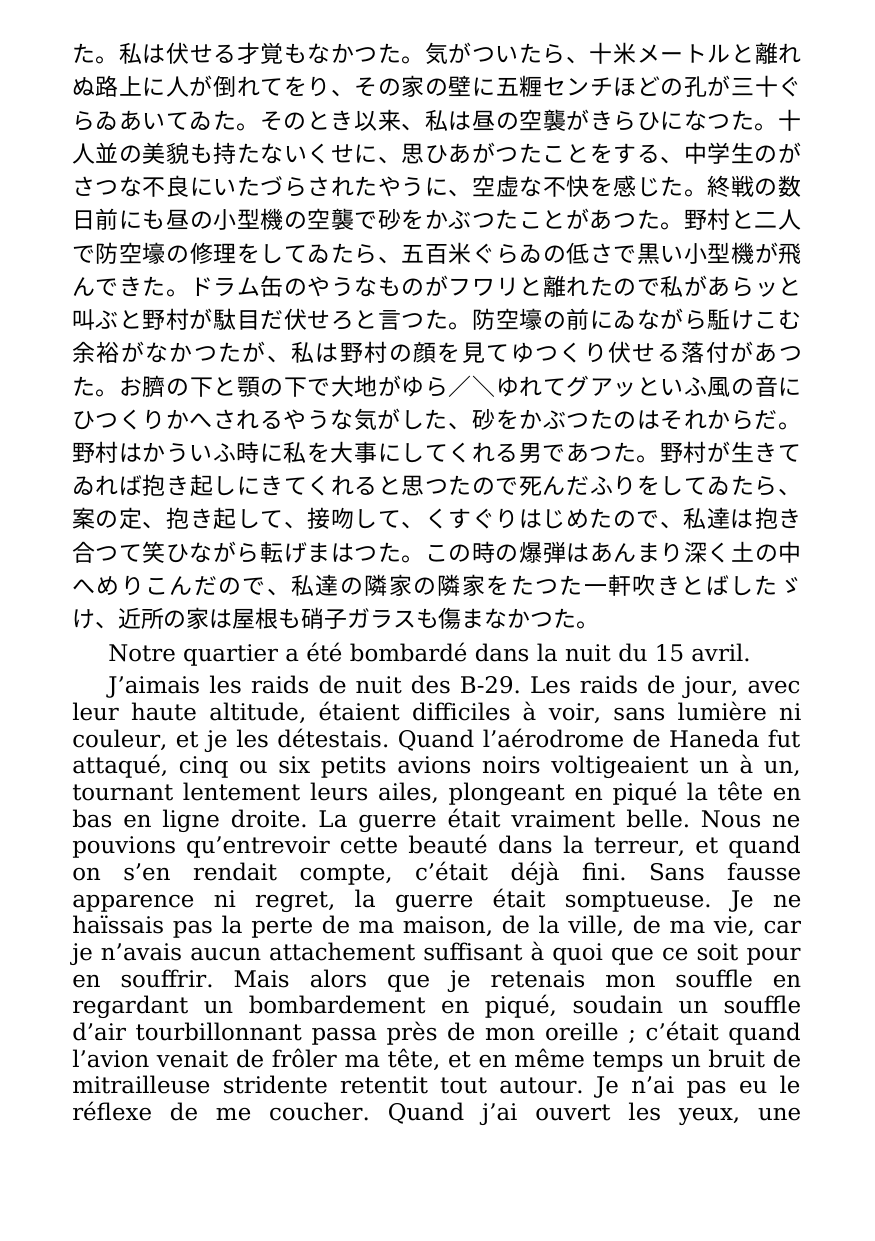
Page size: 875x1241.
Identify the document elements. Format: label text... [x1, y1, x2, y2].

text J’aimais les raids de nuit des B-29. Les raids de jour, avec leur haute altitude, étaient difficiles à voir, sans lumière ni couleur, et je les détestais. Quand l’aérodrome de Haneda fut attaqué, cinq ou six petits avions noirs voltigeaient un à un, tournant lentement leurs ailes, plongeant en piqué la tête en bas en ligne droite. La guerre était vraiment belle. Nous ne pouvions qu’entrevoir cette beauté dans la terreur, et quand on s’en rendait compte, c’était déjà fini. Sans fausse apparence ni regret, la guerre était somptueuse. Je ne haïssais pas la perte de ma maison, de la ville, de ma vie, car je n’avais aucun attachement suffisant à quoi que ce soit pour en souffrir. Mais alors que je retenais mon souffle en regardant un bombardement en piqué, soudain un souffle d’air tourbillonnant passa près de mon oreille ; c’était quand l’avion venait de frôler ma tête, et en même temps un bruit de mitrailleuse stridente retentit tout autour. Je n’ai pas eu le réflexe de me coucher. Quand j’ai ouvert les yeux, une [72, 673, 802, 1126]
text た。私は伏せる才覚もなかつた。気がついたら、十米メートルと離れぬ路上に人が倒れてをり、その家の壁に五糎センチほどの孔が三十ぐらゐあいてゐた。そのとき以来、私は昼の空襲がきらひになつた。十人並の美貌も持たないくせに、思ひあがつたことをする、中学生のがさつな不良にいたづらされたやうに、空虚な不快を感じた。終戦の数日前にも昼の小型機の空襲で砂をかぶつたことがあつた。野村と二人で防空壕の修理をしてゐたら、五百米ぐらゐの低さで黒い小型機が飛んできた。ドラム缶のやうなものがフワリと離れたので私があらッと叫ぶと野村が駄目だ伏せろと言つた。防空壕の前にゐながら駈けこむ余裕がなかつたが、私は野村の顔を見てゆつくり伏せる落付があつた。お臍の下と顎の下で大地がゆら／＼ゆれてグアッといふ風の音にひつくりかへされるやうな気がした、砂をかぶつたのはそれからだ。野村はかういふ時に私を大事にしてくれる男であつた。野村が生きてゐれば抱き起しにきてくれると思つたので死んだふりをしてゐたら、案の定、抱き起して、接吻して、くすぐりはじめたので、私達は抱き合つて笑ひながら転げまはつた。この時の爆弾はあんまり深く土の中へめりこんだので、私達の隣家の隣家をたつた一軒吹きとばしたゞけ、近所の家は屋根も硝子ガラスも傷まなかつた。 [72, 36, 802, 634]
text Notre quartier a été bombardé dans la nuit du 15 avril. [72, 640, 802, 667]
